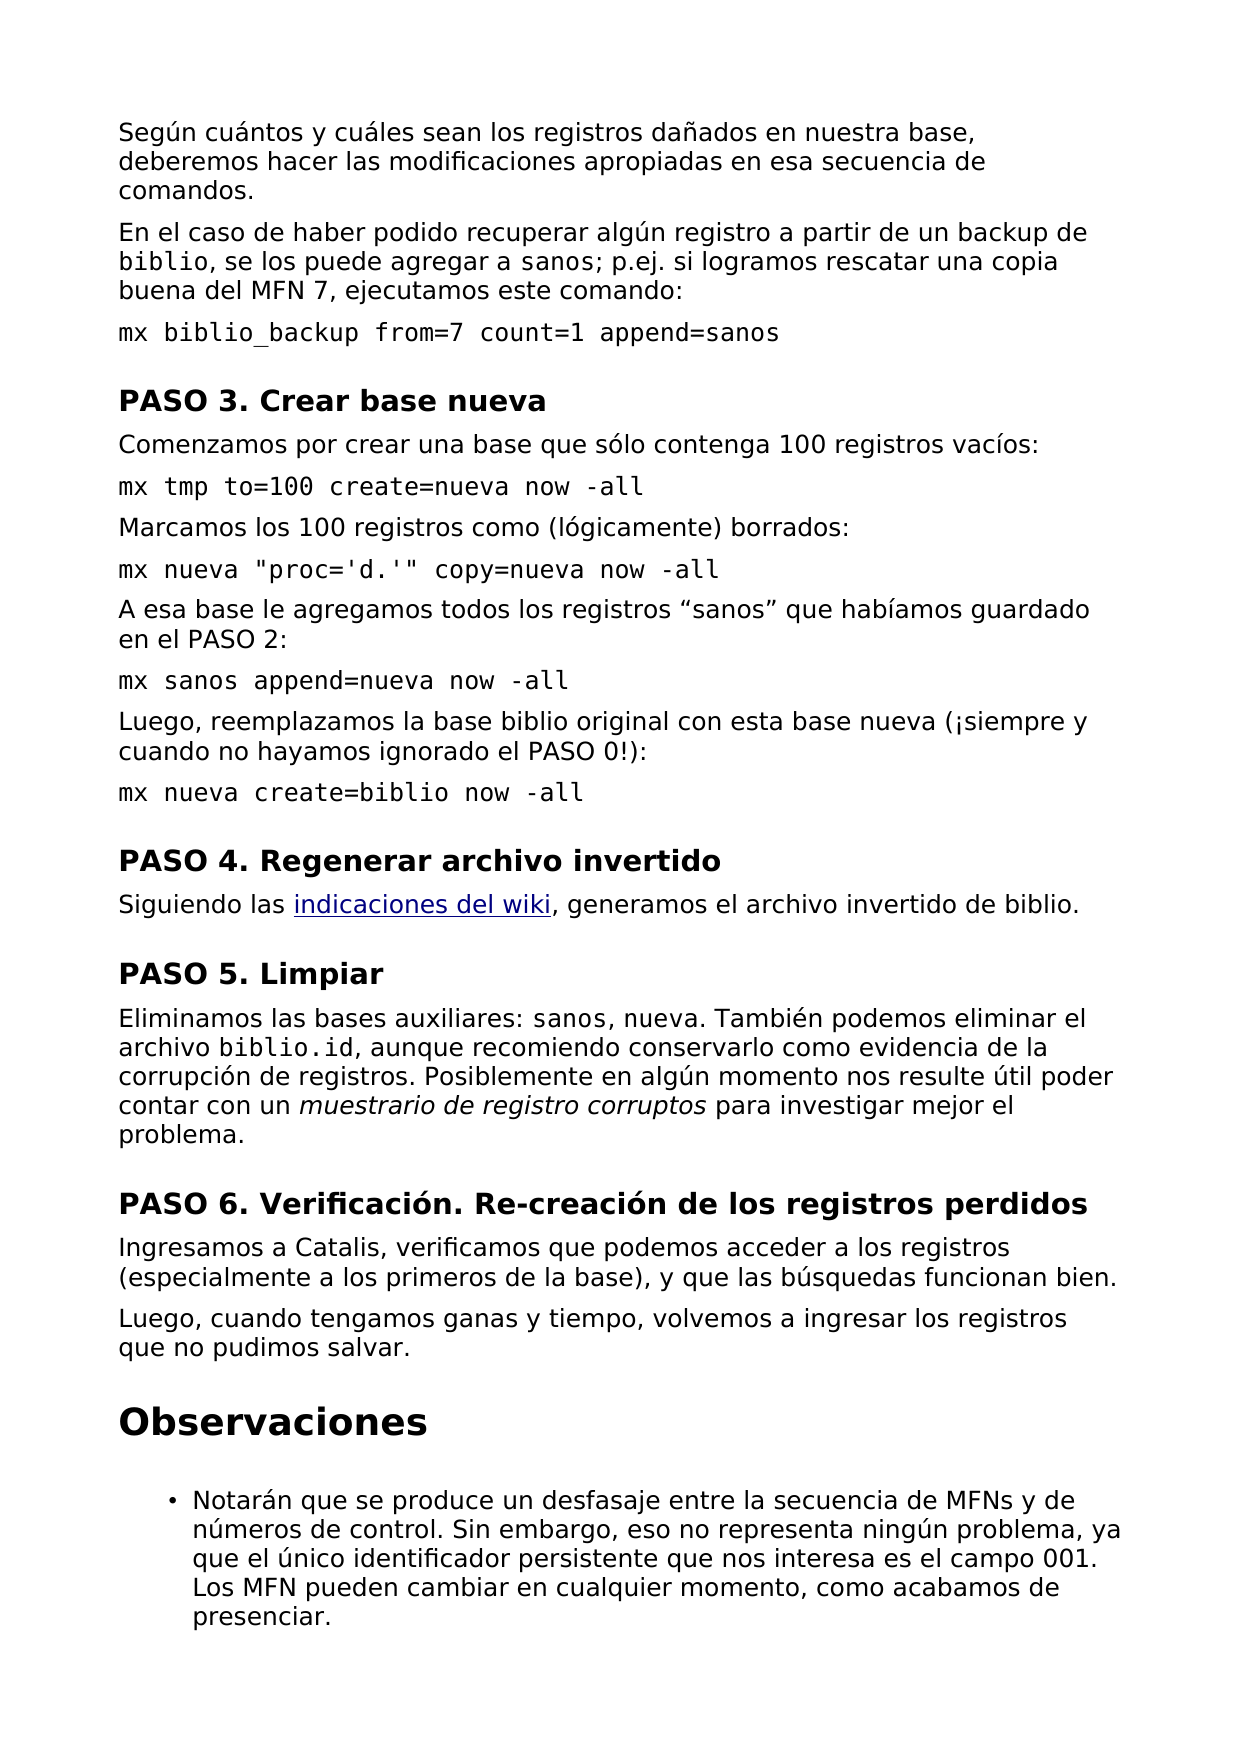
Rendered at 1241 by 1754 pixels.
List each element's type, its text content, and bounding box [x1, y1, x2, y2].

text Ingresamos a Catalis, verificamos que podemos acceder a los registros (especialmente a los primeros de la base), y que las búsquedas funcionan bien. [118, 1234, 1122, 1292]
subtitle Observaciones [118, 1400, 1122, 1444]
text En el caso de haber podido recuperar algún registro a partir de un backup de biblio, se los puede agregar a sanos; p.ej. si logramos rescatar una copia buena del MFN 7, ejecutamos este comando: [118, 218, 1122, 306]
text mx sanos append=nueva now -all [118, 667, 1122, 696]
text Luego, reemplazamos la base biblio original con esta base nueva (¡siempre y cuando no hayamos ignorado el PASO 0!): [118, 707, 1122, 766]
subtitle PASO 6. Verificación. Re-creación de los registros perdidos [118, 1187, 1122, 1221]
text Eliminamos las bases auxiliares: sanos, nueva. También podemos eliminar el archivo biblio.id, aunque recomiendo conservarlo como evidencia de la corrupción de registros. Posiblemente en algún momento nos resulte útil poder contar con un muestrario de registro corruptos para investigar mejor el problema. [118, 1004, 1122, 1150]
text Luego, cuando tengamos ganas y tiempo, volvemos a ingresar los registros que no pudimos salvar. [118, 1304, 1122, 1363]
subtitle PASO 5. Limpiar [118, 957, 1122, 991]
text mx nueva create=biblio now -all [118, 778, 1122, 807]
text Siguiendo las indicaciones del wiki, generamos el archivo invertido de biblio. [118, 891, 1122, 920]
text mx biblio_backup from=7 count=1 append=sanos [118, 318, 1122, 347]
list Notarán que se produce un desfasaje entre la secuencia de MFNs y de números de control. Sin embargo, eso no representa ningún problema, ya que el único identificador persistente que nos interesa es el campo 001. Los MFN pueden cambiar en cualquier momento, como acabamos de presenciar. [177, 1486, 1122, 1632]
text Comenzamos por crear una base que sólo contenga 100 registros vacíos: [118, 431, 1122, 460]
text mx nueva "proc='d.'" copy=nueva now -all [118, 555, 1122, 584]
text mx tmp to=100 create=nueva now -all [118, 472, 1122, 501]
text A esa base le agregamos todos los registros “sanos” que habíamos guardado en el PASO 2: [118, 596, 1122, 654]
subtitle PASO 3. Crear base nueva [118, 384, 1122, 418]
subtitle PASO 4. Regenerar archivo invertido [118, 844, 1122, 878]
text Según cuántos y cuáles sean los registros dañados en nuestra base, deberemos hacer las modificaciones apropiadas en esa secuencia de comandos. [118, 118, 1122, 206]
text Marcamos los 100 registros como (lógicamente) borrados: [118, 513, 1122, 542]
